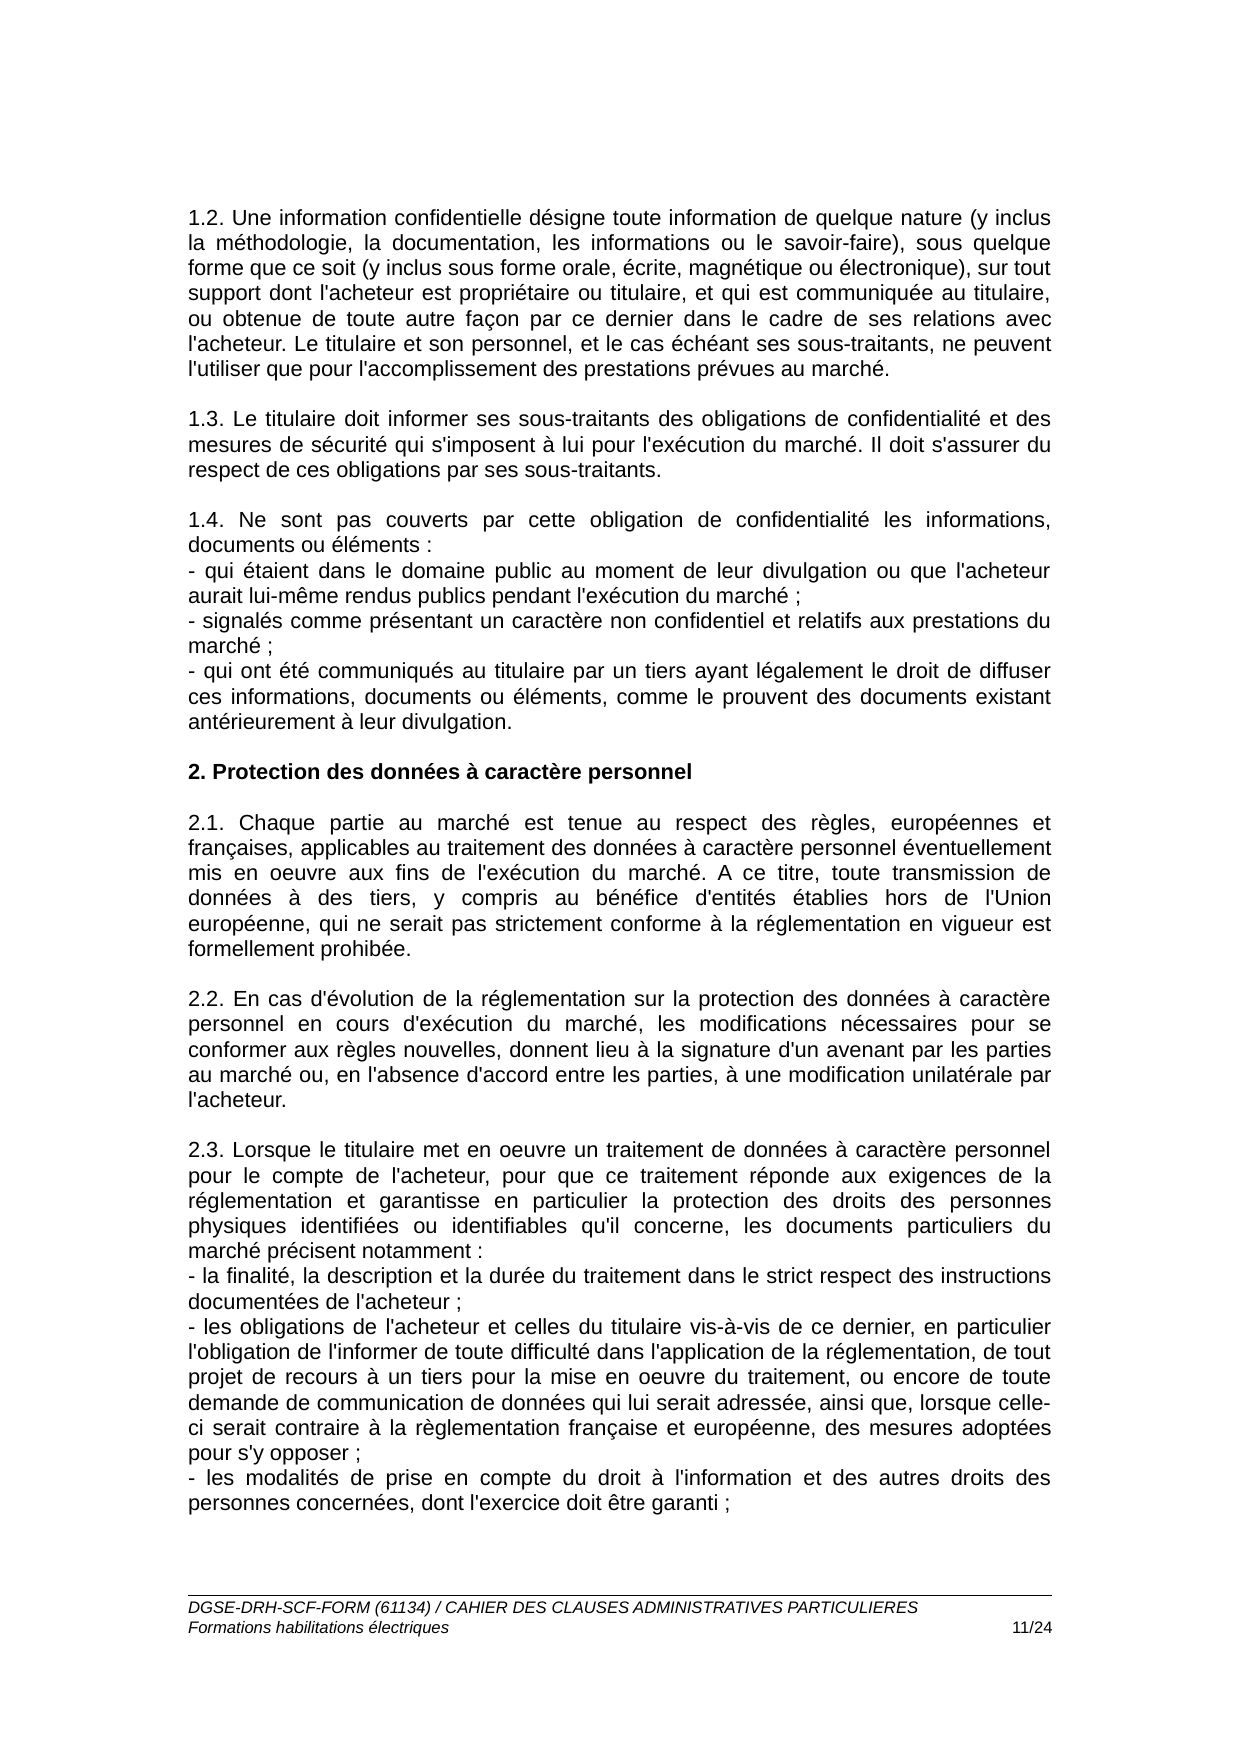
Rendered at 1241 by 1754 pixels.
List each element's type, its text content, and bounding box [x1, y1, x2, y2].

text 2. Protection des données à caractère personnel [188, 759, 1052, 784]
text - les modalités de prise en compte du droit à l'information et des autres droits des personnes concernées, dont l'exercice doit être garanti ; [188, 1465, 1052, 1515]
text - les obligations de l'acheteur et celles du titulaire vis-à-vis de ce dernier, en particulier l'obligation de l'informer de toute difficulté dans l'application de la réglementation, de tout projet de recours à un tiers pour la mise en oeuvre du traitement, ou encore de toute demande de communication de données qui lui serait adressée, ainsi que, lorsque celle-ci serait contraire à la règlementation française et européenne, des mesures adoptées pour s'y opposer ; [188, 1314, 1052, 1465]
text - la finalité, la description et la durée du traitement dans le strict respect des instructions documentées de l'acheteur ; [188, 1263, 1052, 1314]
text - qui ont été communiqués au titulaire par un tiers ayant légalement le droit de diffuser ces informations, documents ou éléments, comme le prouvent des documents existant antérieurement à leur divulgation. [188, 658, 1052, 734]
text 1.3. Le titulaire doit informer ses sous-traitants des obligations de confidentialité et des mesures de sécurité qui s'imposent à lui pour l'exécution du marché. Il doit s'assurer du respect de ces obligations par ses sous-traitants. [188, 406, 1052, 482]
text - signalés comme présentant un caractère non confidentiel et relatifs aux prestations du marché ; [188, 608, 1052, 658]
text 2.2. En cas d'évolution de la réglementation sur la protection des données à caractère personnel en cours d'exécution du marché, les modifications nécessaires pour se conformer aux règles nouvelles, donnent lieu à la signature d'un avenant par les parties au marché ou, en l'absence d'accord entre les parties, à une modification unilatérale par l'acheteur. [188, 986, 1052, 1112]
text 1.4. Ne sont pas couverts par cette obligation de confidentialité les informations, documents ou éléments : [188, 507, 1052, 557]
text - qui étaient dans le domaine public au moment de leur divulgation ou que l'acheteur aurait lui-même rendus publics pendant l'exécution du marché ; [188, 557, 1052, 608]
text 2.3. Lorsque le titulaire met en oeuvre un traitement de données à caractère personnel pour le compte de l'acheteur, pour que ce traitement réponde aux exigences de la réglementation et garantisse en particulier la protection des droits des personnes physiques identifiées ou identifiables qu'il concerne, les documents particuliers du marché précisent notamment : [188, 1137, 1052, 1263]
text 2.1. Chaque partie au marché est tenue au respect des règles, européennes et françaises, applicables au traitement des données à caractère personnel éventuellement mis en oeuvre aux fins de l'exécution du marché. A ce titre, toute transmission de données à des tiers, y compris au bénéfice d'entités établies hors de l'Union européenne, qui ne serait pas strictement conforme à la réglementation en vigueur est formellement prohibée. [188, 809, 1052, 961]
text 1.2. Une information confidentielle désigne toute information de quelque nature (y inclus la méthodologie, la documentation, les informations ou le savoir-faire), sous quelque forme que ce soit (y inclus sous forme orale, écrite, magnétique ou électronique), sur tout support dont l'acheteur est propriétaire ou titulaire, et qui est communiquée au titulaire, ou obtenue de toute autre façon par ce dernier dans le cadre de ses relations avec l'acheteur. Le titulaire et son personnel, et le cas échéant ses sous-traitants, ne peuvent l'utiliser que pour l'accomplissement des prestations prévues au marché. [188, 204, 1052, 381]
